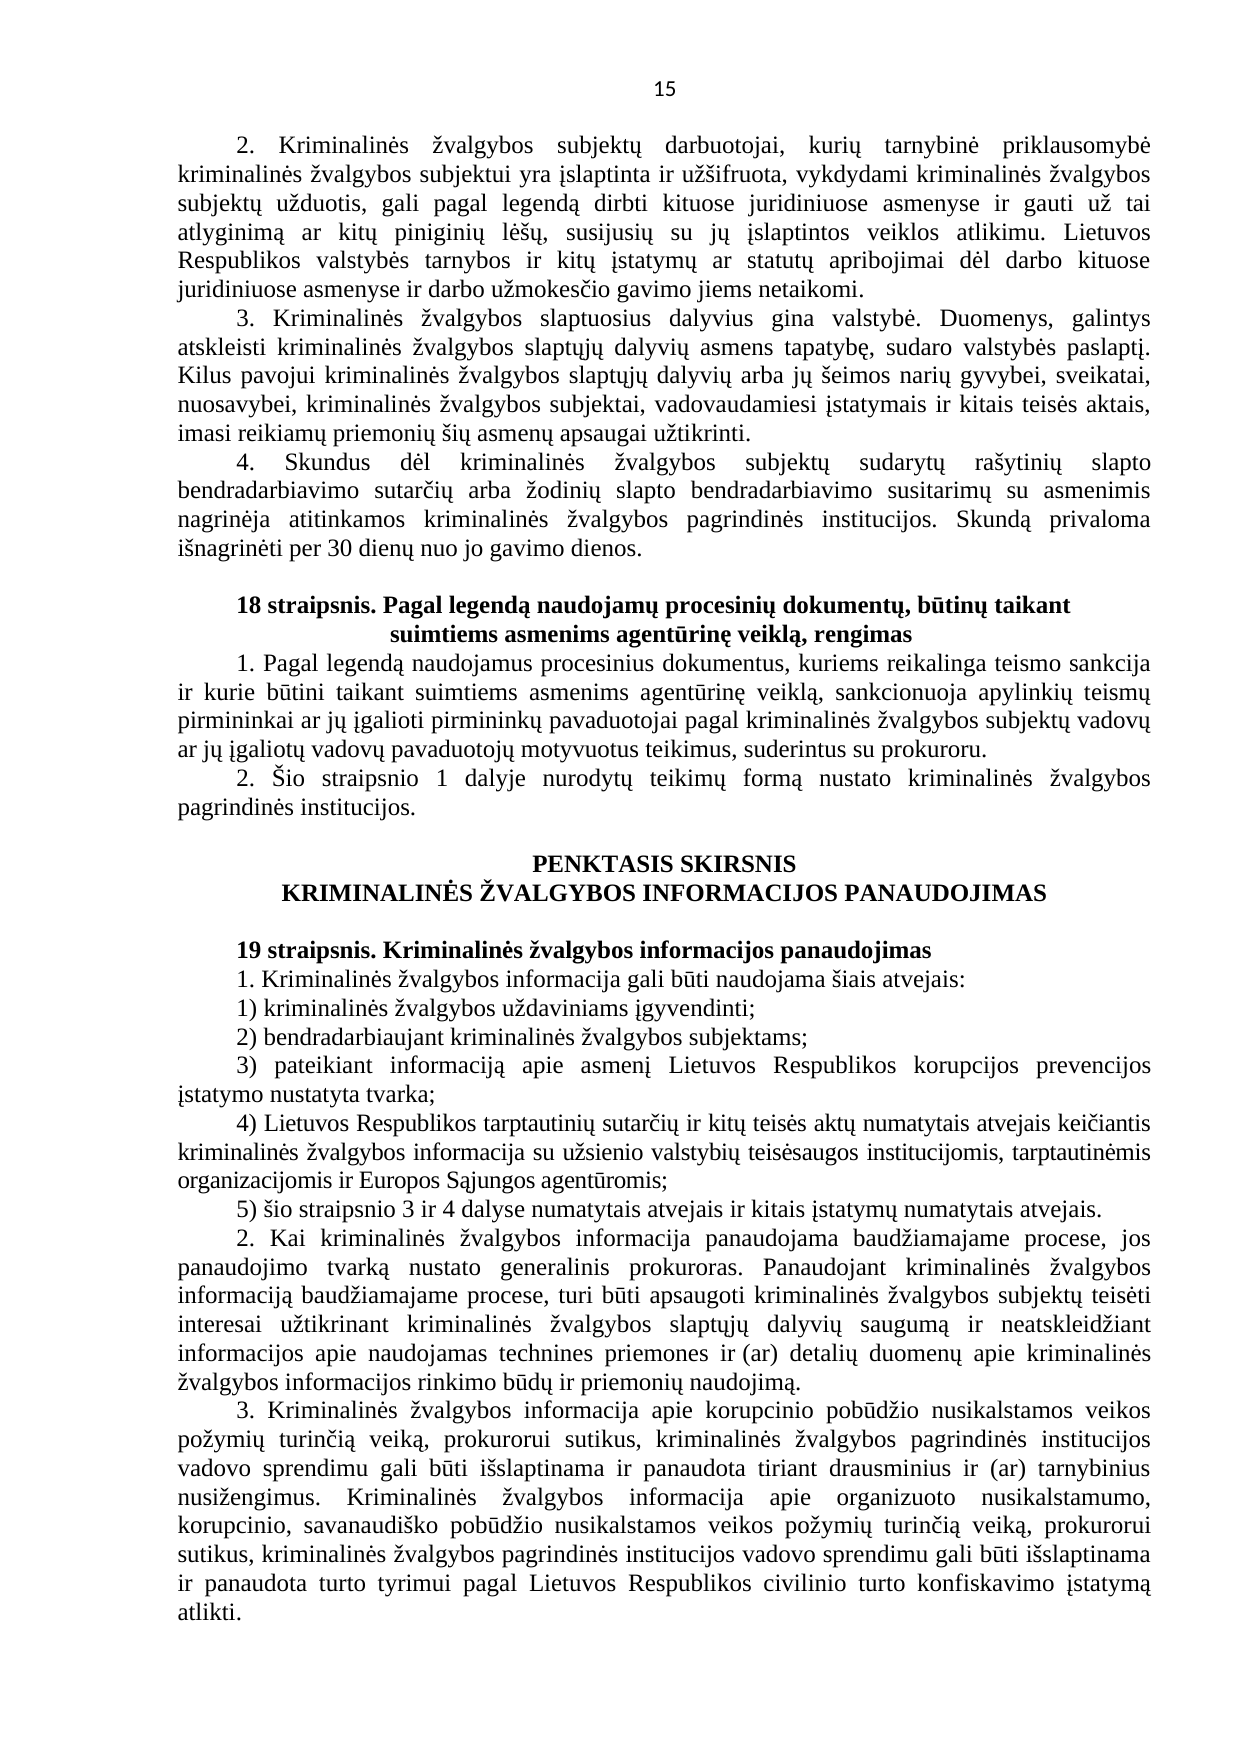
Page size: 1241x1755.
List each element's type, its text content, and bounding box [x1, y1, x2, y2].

text 2) bendradarbiaujant kriminalinės žvalgybos subjektams; [177, 1022, 1152, 1051]
text 1. Pagal legendą naudojamus procesinius dokumentus, kuriems reikalinga teismo sankcija ir kurie būtini taikant suimtiems asmenims agentūrinę veiklą, sankcionuoja apylinkių teismų pirmininkai ar jų įgalioti pirmininkų pavaduotojai pagal kriminalinės žvalgybos subjektų vadovų ar jų įgaliotų vadovų pavaduotojų motyvuotus teikimus, suderintus su prokuroru. [177, 648, 1152, 763]
text 3. Kriminalinės žvalgybos informacija apie korupcinio pobūdžio nusikalstamos veikos požymių turinčią veiką, prokurorui sutikus, kriminalinės žvalgybos pagrindinės institucijos vadovo sprendimu gali būti išslaptinama ir panaudota tiriant drausminius ir (ar) tarnybinius nusižengimus. Kriminalinės žvalgybos informacija apie organizuoto nusikalstamumo, korupcinio, savanaudiško pobūdžio nusikalstamos veikos požymių turinčią veiką, prokurorui sutikus, kriminalinės žvalgybos pagrindinės institucijos vadovo sprendimu gali būti išslaptinama ir panaudota turto tyrimui pagal Lietuvos Respublikos civilinio turto konfiskavimo įstatymą atlikti. [177, 1396, 1152, 1626]
text 1) kriminalinės žvalgybos uždaviniams įgyvendinti; [177, 993, 1152, 1022]
text 4) Lietuvos Respublikos tarptautinių sutarčių ir kitų teisės aktų numatytais atvejais keičiantis kriminalinės žvalgybos informacija su užsienio valstybių teisėsaugos institucijomis, tarptautinėmis organizacijomis ir Europos Sąjungos agentūromis; [177, 1108, 1152, 1194]
text 3. Kriminalinės žvalgybos slaptuosius dalyvius gina valstybė. Duomenys, galintys atskleisti kriminalinės žvalgybos slaptųjų dalyvių asmens tapatybę, sudaro valstybės paslaptį. Kilus pavojui kriminalinės žvalgybos slaptųjų dalyvių arba jų šeimos narių gyvybei, sveikatai, nuosavybei, kriminalinės žvalgybos subjektai, vadovaudamiesi įstatymais ir kitais teisės aktais, imasi reikiamų priemonių šių asmenų apsaugai užtikrinti. [177, 303, 1152, 447]
text KRIMINALINĖS ŽVALGYBOS informacijos PANAUDOJIMAS [177, 878, 1152, 907]
text 4. Skundus dėl kriminalinės žvalgybos subjektų sudarytų rašytinių slapto bendradarbiavimo sutarčių arba žodinių slapto bendradarbiavimo susitarimų su asmenimis nagrinėja atitinkamos kriminalinės žvalgybos pagrindinės institucijos. Skundą privaloma išnagrinėti per 30 dienų nuo jo gavimo dienos. [177, 447, 1152, 562]
text 2. Šio straipsnio 1 dalyje nurodytų teikimų formą nustato kriminalinės žvalgybos pagrindinės institucijos. [177, 763, 1152, 821]
text 2. Kriminalinės žvalgybos subjektų darbuotojai, kurių tarnybinė priklausomybė kriminalinės žvalgybos subjektui yra įslaptinta ir užšifruota, vykdydami kriminalinės žvalgybos subjektų užduotis, gali pagal legendą dirbti kituose juridiniuose asmenyse ir gauti už tai atlyginimą ar kitų piniginių lėšų, susijusių su jų įslaptintos veiklos atlikimu. Lietuvos Respublikos valstybės tarnybos ir kitų įstatymų ar statutų apribojimai dėl darbo kituose juridiniuose asmenyse ir darbo užmokesčio gavimo jiems netaikomi. [177, 131, 1152, 303]
text PENKTASIS SKIRSNIS [177, 849, 1152, 878]
text 3) pateikiant informaciją apie asmenį Lietuvos Respublikos korupcijos prevencijos įstatymo nustatyta tvarka; [177, 1051, 1152, 1108]
text 19 straipsnis. Kriminalinės žvalgybos informacijos panaudojimas [177, 936, 1152, 964]
text 2. Kai kriminalinės žvalgybos informacija panaudojama baudžiamajame procese, jos panaudojimo tvarką nustato generalinis prokuroras. Panaudojant kriminalinės žvalgybos informaciją baudžiamajame procese, turi būti apsaugoti kriminalinės žvalgybos subjektų teisėti interesai užtikrinant kriminalinės žvalgybos slaptųjų dalyvių saugumą ir neatskleidžiant informacijos apie naudojamas technines priemones ir (ar) detalių duomenų apie kriminalinės žvalgybos informacijos rinkimo būdų ir priemonių naudojimą. [177, 1223, 1152, 1396]
text 5) šio straipsnio 3 ir 4 dalyse numatytais atvejais ir kitais įstatymų numatytais atvejais. [177, 1194, 1152, 1223]
text 1. Kriminalinės žvalgybos informacija gali būti naudojama šiais atvejais: [177, 964, 1152, 993]
text 18 straipsnis. Pagal legendą naudojamų procesinių dokumentų, būtinų taikant suimtiems asmenims agentūrinę veiklą, rengimas [236, 591, 1152, 648]
